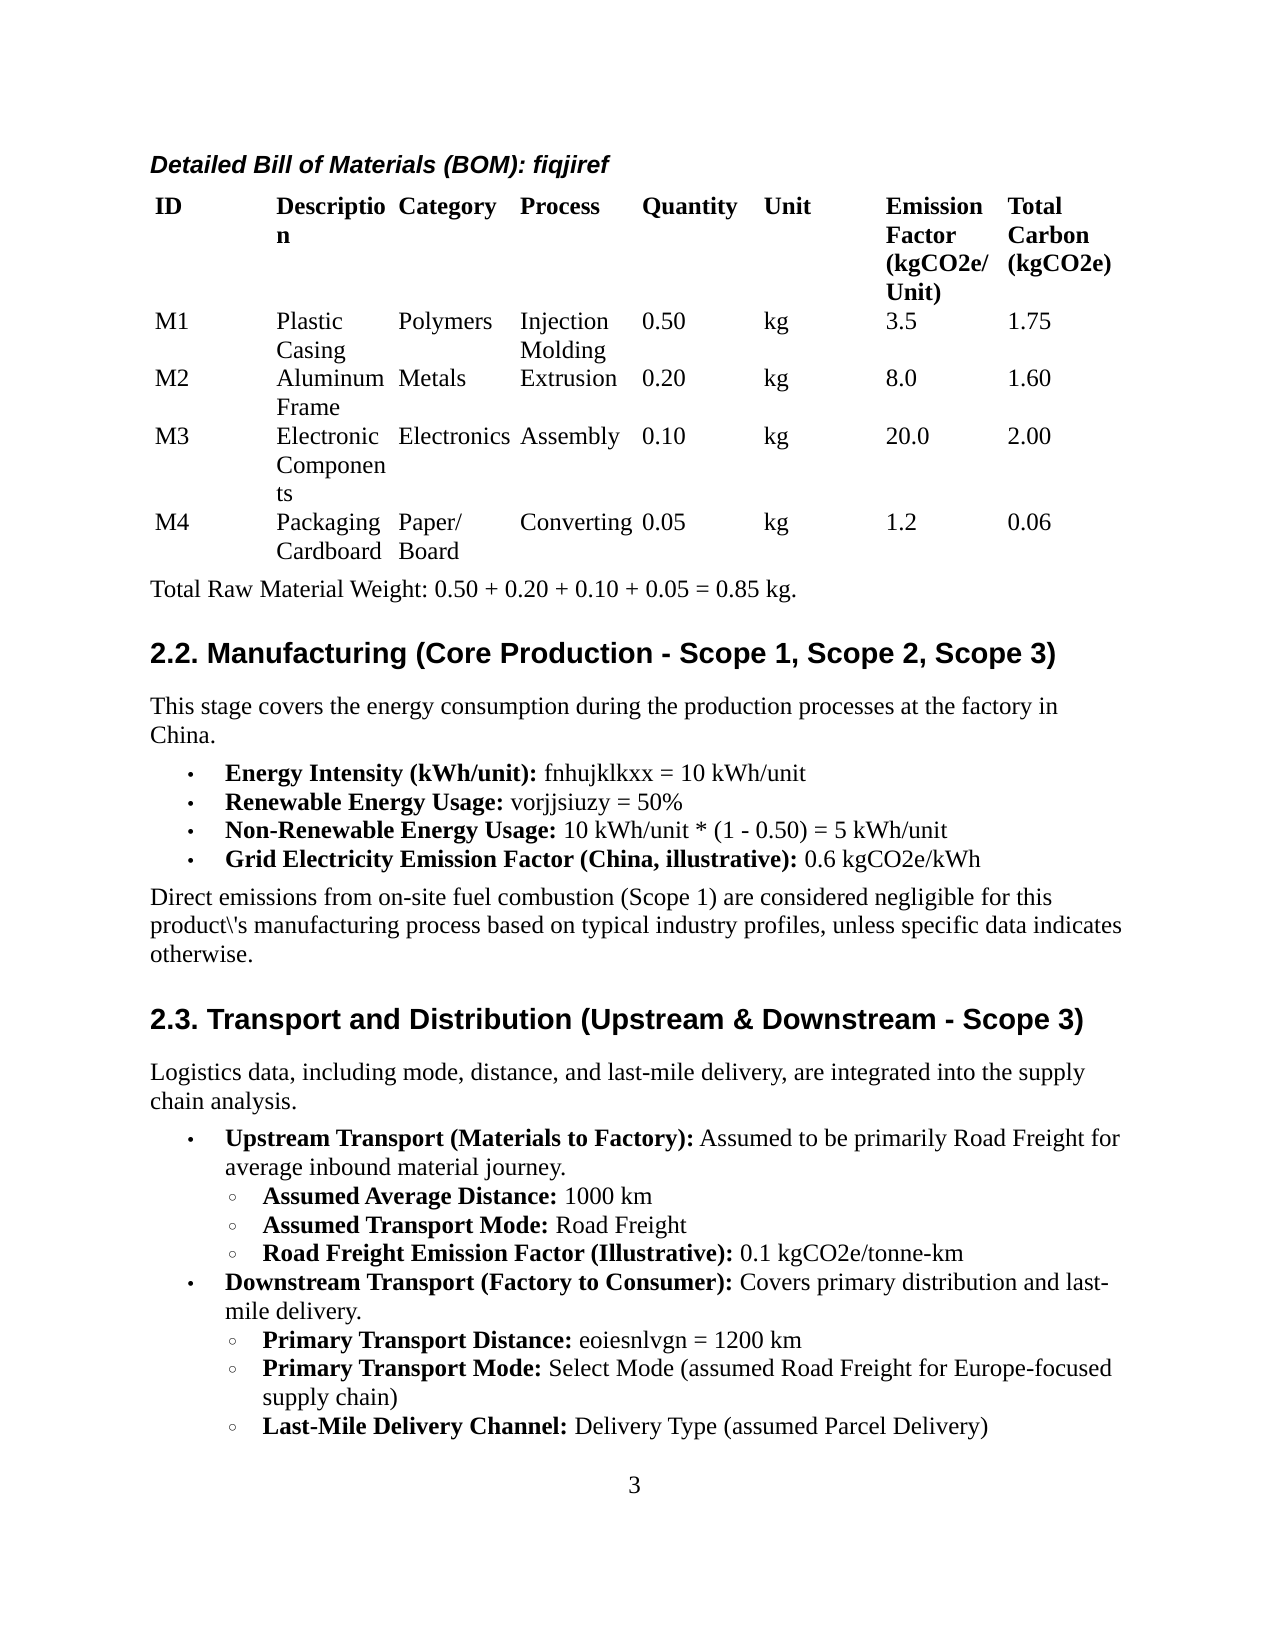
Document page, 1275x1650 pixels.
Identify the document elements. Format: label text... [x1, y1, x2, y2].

table_cell 0.06 [1003, 507, 1125, 565]
table_header Unit [759, 191, 881, 306]
list Downstream Transport (Factory to Consumer): Covers primary distribution and last-mile delivery. [187, 1267, 1125, 1325]
list Renewable Energy Usage: vorjjsiuzy = 50% [187, 787, 1125, 815]
table_cell 0.05 [638, 507, 759, 565]
text Total Raw Material Weight: 0.50 + 0.20 + 0.10 + 0.05 = 0.85 kg. [150, 574, 1125, 602]
table_header Quantity [638, 191, 759, 306]
table_cell 2.00 [1003, 421, 1125, 507]
list Upstream Transport (Materials to Factory): Assumed to be primarily Road Freight for average inbound material journey. [187, 1123, 1125, 1181]
table_cell Packaging Cardboard [272, 507, 394, 565]
table_cell kg [759, 364, 881, 421]
table_cell kg [759, 507, 881, 565]
table_cell Electronic Components [272, 421, 394, 507]
table_cell Extrusion [516, 364, 637, 421]
table_cell M1 [150, 306, 272, 363]
table_cell kg [759, 306, 881, 363]
table_header Process [516, 191, 637, 306]
table_cell 0.10 [638, 421, 759, 507]
table_cell Polymers [394, 306, 516, 363]
table_cell 3.5 [881, 306, 1003, 363]
table_cell M3 [150, 421, 272, 507]
table_cell Plastic Casing [272, 306, 394, 363]
subtitle 2.2. Manufacturing (Core Production - Scope 1, Scope 2, Scope 3) [150, 636, 1125, 670]
table_cell Paper/Board [394, 507, 516, 565]
list Grid Electricity Emission Factor (China, illustrative): 0.6 kgCO2e/kWh [187, 844, 1125, 873]
list Assumed Transport Mode: Road Freight [225, 1210, 1125, 1238]
subtitle Detailed Bill of Materials (BOM): fiqjiref [150, 150, 1125, 178]
table_header ID [150, 191, 272, 306]
list Road Freight Emission Factor (Illustrative): 0.1 kgCO2e/tonne-km [225, 1238, 1125, 1267]
table_cell 1.75 [1003, 306, 1125, 363]
text This stage covers the energy consumption during the production processes at the factory in China. [150, 691, 1125, 749]
table_cell M4 [150, 507, 272, 565]
list Energy Intensity (kWh/unit): fnhujklkxx = 10 kWh/unit [187, 758, 1125, 787]
table_cell 1.2 [881, 507, 1003, 565]
table_header Emission Factor (kgCO2e/Unit) [881, 191, 1003, 306]
list Primary Transport Mode: Select Mode (assumed Road Freight for Europe-focused supply chain) [225, 1353, 1125, 1411]
table_header Category [394, 191, 516, 306]
table_cell kg [759, 421, 881, 507]
table_cell M2 [150, 364, 272, 421]
table_cell 8.0 [881, 364, 1003, 421]
table_cell 0.50 [638, 306, 759, 363]
table_header Total Carbon (kgCO2e) [1003, 191, 1125, 306]
list Last-Mile Delivery Channel: Delivery Type (assumed Parcel Delivery) [225, 1411, 1125, 1440]
table_cell Assembly [516, 421, 637, 507]
list Non-Renewable Energy Usage: 10 kWh/unit * (1 - 0.50) = 5 kWh/unit [187, 815, 1125, 844]
subtitle 2.3. Transport and Distribution (Upstream & Downstream - Scope 3) [150, 1002, 1125, 1036]
table_cell Electronics [394, 421, 516, 507]
table_cell Aluminum Frame [272, 364, 394, 421]
table_cell Injection Molding [516, 306, 637, 363]
list Assumed Average Distance: 1000 km [225, 1181, 1125, 1210]
text Logistics data, including mode, distance, and last-mile delivery, are integrated into the supply chain analysis. [150, 1057, 1125, 1114]
table_cell 0.20 [638, 364, 759, 421]
list Primary Transport Distance: eoiesnlvgn = 1200 km [225, 1325, 1125, 1353]
table_cell 1.60 [1003, 364, 1125, 421]
table_header Description [272, 191, 394, 306]
table_cell 20.0 [881, 421, 1003, 507]
table_cell Metals [394, 364, 516, 421]
table_cell Converting [516, 507, 637, 565]
text Direct emissions from on-site fuel combustion (Scope 1) are considered negligible for this product\'s manufacturing process based on typical industry profiles, unless specific data indicates otherwise. [150, 882, 1125, 968]
